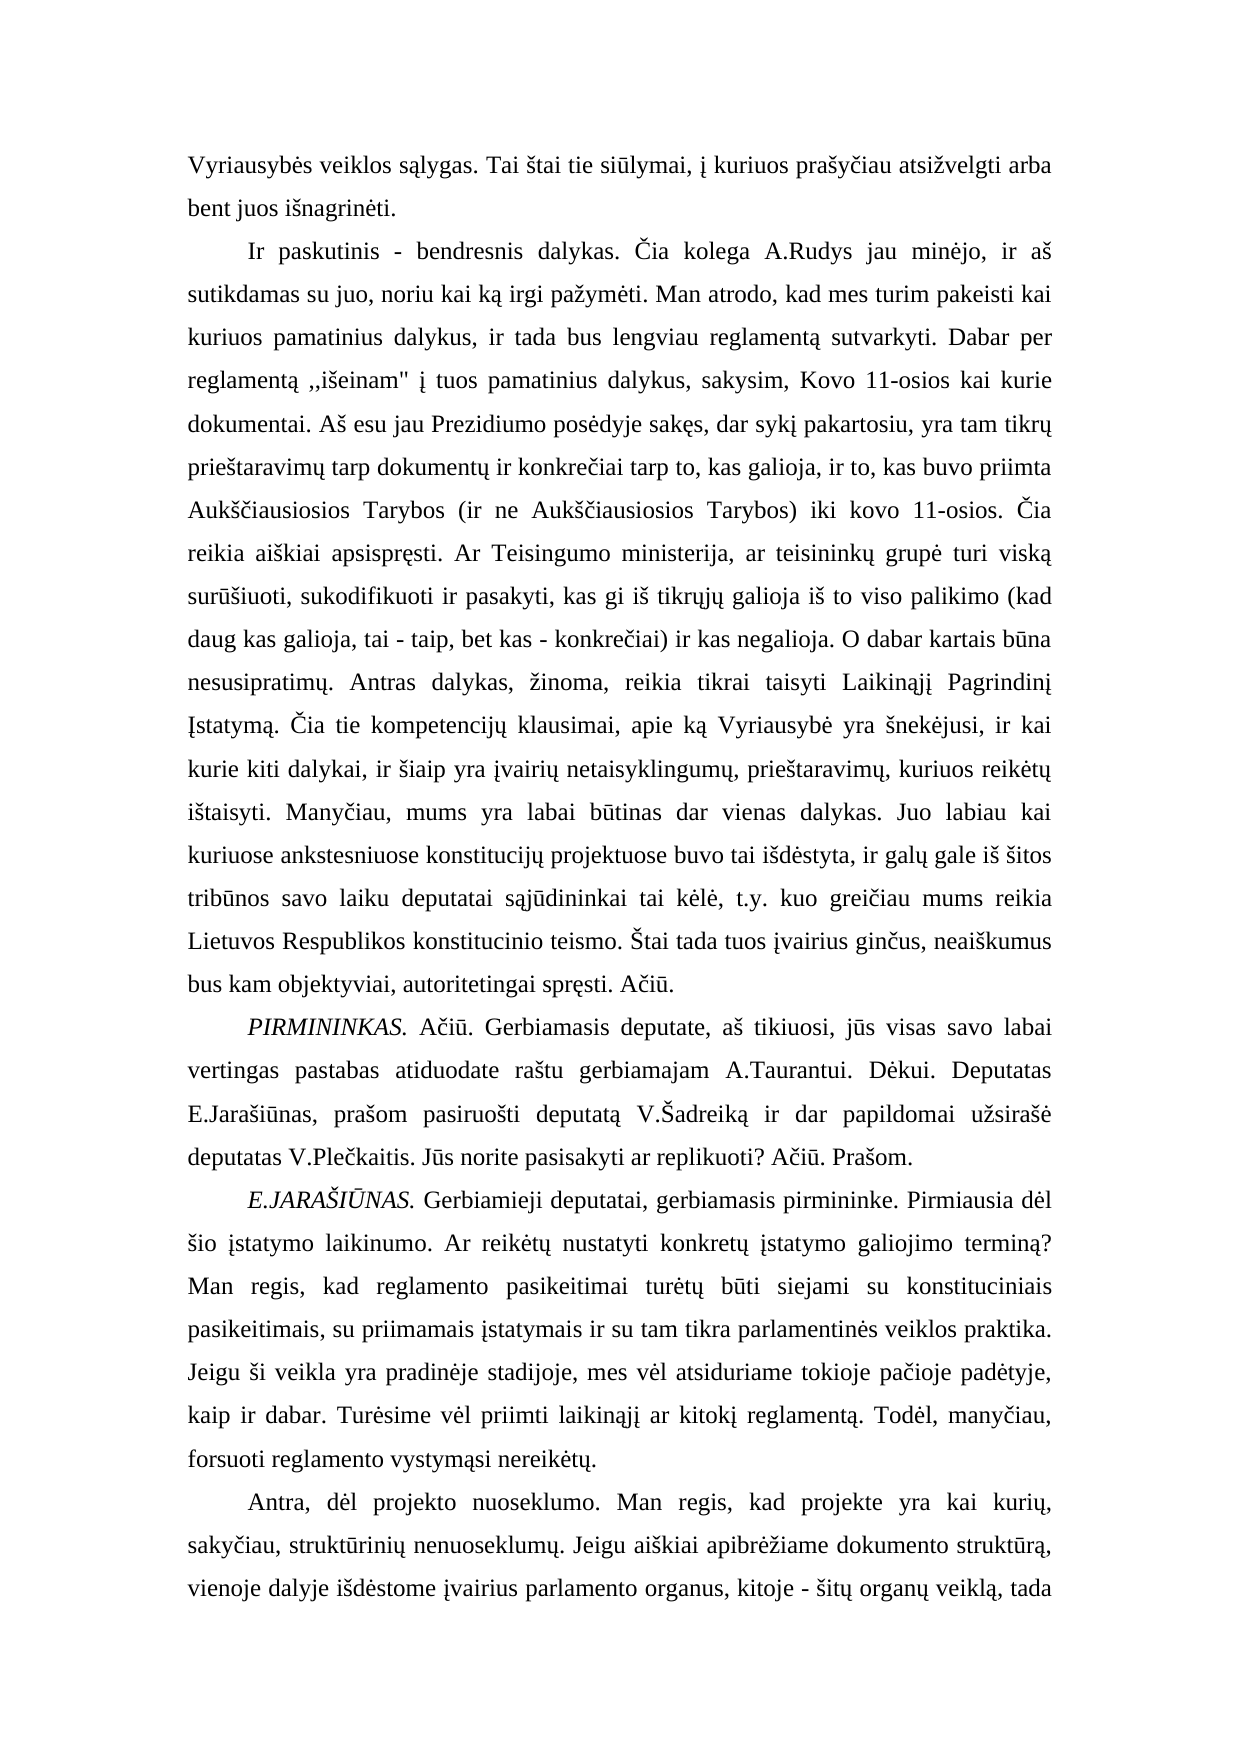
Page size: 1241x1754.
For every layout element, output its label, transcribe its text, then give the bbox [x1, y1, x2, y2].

text Vyriausybės veiklos sąlygas. Tai štai tie siūlymai, į kuriuos prašyčiau atsižvelgti arba bent juos išnagrinėti. [187, 150, 1053, 222]
text Antra, dėl projekto nuoseklumo. Man regis, kad projekte yra kai kurių, sakyčiau, struktūrinių nenuoseklumų. Jeigu aiškiai apibrėžiame dokumento struktūrą, vienoje dalyje išdėstome įvairius parlamento organus, kitoje - šitų organų veiklą, tada [187, 1487, 1053, 1602]
text PIRMININKAS. Ačiū. Gerbiamasis deputate, aš tikiuosi, jūs visas savo labai vertingas pastabas atiduodate raštu gerbiamajam A.Taurantui. Dėkui. Deputatas E.Jarašiūnas, prašom pasiruošti deputatą V.Šadreiką ir dar papildomai užsirašė deputatas V.Plečkaitis. Jūs norite pasisakyti ar replikuoti? Ačiū. Prašom. [187, 1012, 1053, 1171]
text E.JARAŠIŪNAS. Gerbiamieji deputatai, gerbiamasis pirmininke. Pirmiausia dėl šio įstatymo laikinumo. Ar reikėtų nustatyti konkretų įstatymo galiojimo terminą? Man regis, kad reglamento pasikeitimai turėtų būti siejami su konstituciniais pasikeitimais, su priimamais įstatymais ir su tam tikra parlamentinės veiklos praktika. Jeigu ši veikla yra pradinėje stadijoje, mes vėl atsiduriame tokioje pačioje padėtyje, kaip ir dabar. Turėsime vėl priimti laikinąjį ar kitokį reglamentą. Todėl, manyčiau, forsuoti reglamento vystymąsi nereikėtų. [187, 1185, 1053, 1472]
text Ir paskutinis - bendresnis dalykas. Čia kolega A.Rudys jau minėjo, ir aš sutikdamas su juo, noriu kai ką irgi pažymėti. Man atrodo, kad mes turim pakeisti kai kuriuos pamatinius dalykus, ir tada bus lengviau reglamentą sutvarkyti. Dabar per reglamentą ,,išeinam" į tuos pamatinius dalykus, sakysim, Kovo 11-osios kai kurie dokumentai. Aš esu jau Prezidiumo posėdyje sakęs, dar sykį pakartosiu, yra tam tikrų prieštaravimų tarp dokumentų ir konkrečiai tarp to, kas galioja, ir to, kas buvo priimta Aukščiausiosios Tarybos (ir ne Aukščiausiosios Tarybos) iki kovo 11-osios. Čia reikia aiškiai apsispręsti. Ar Teisingumo ministerija, ar teisininkų grupė turi viską surūšiuoti, sukodifikuoti ir pasakyti, kas gi iš tikrųjų galioja iš to viso palikimo (kad daug kas galioja, tai - taip, bet kas - konkrečiai) ir kas negalioja. O dabar kartais būna nesusipratimų. Antras dalykas, žinoma, reikia tikrai taisyti Laikinąjį Pagrindinį Įstatymą. Čia tie kompetencijų klausimai, apie ką Vyriausybė yra šnekėjusi, ir kai kurie kiti dalykai, ir šiaip yra įvairių netaisyklingumų, prieštaravimų, kuriuos reikėtų ištaisyti. Manyčiau, mums yra labai būtinas dar vienas dalykas. Juo labiau kai kuriuose ankstesniuose konstitucijų projektuose buvo tai išdėstyta, ir galų gale iš šitos tribūnos savo laiku deputatai sąjūdininkai tai kėlė, t.y. kuo greičiau mums reikia Lietuvos Respublikos konstitucinio teismo. Štai tada tuos įvairius ginčus, neaiškumus bus kam objektyviai, autoritetingai spręsti. Ačiū. [187, 236, 1053, 998]
